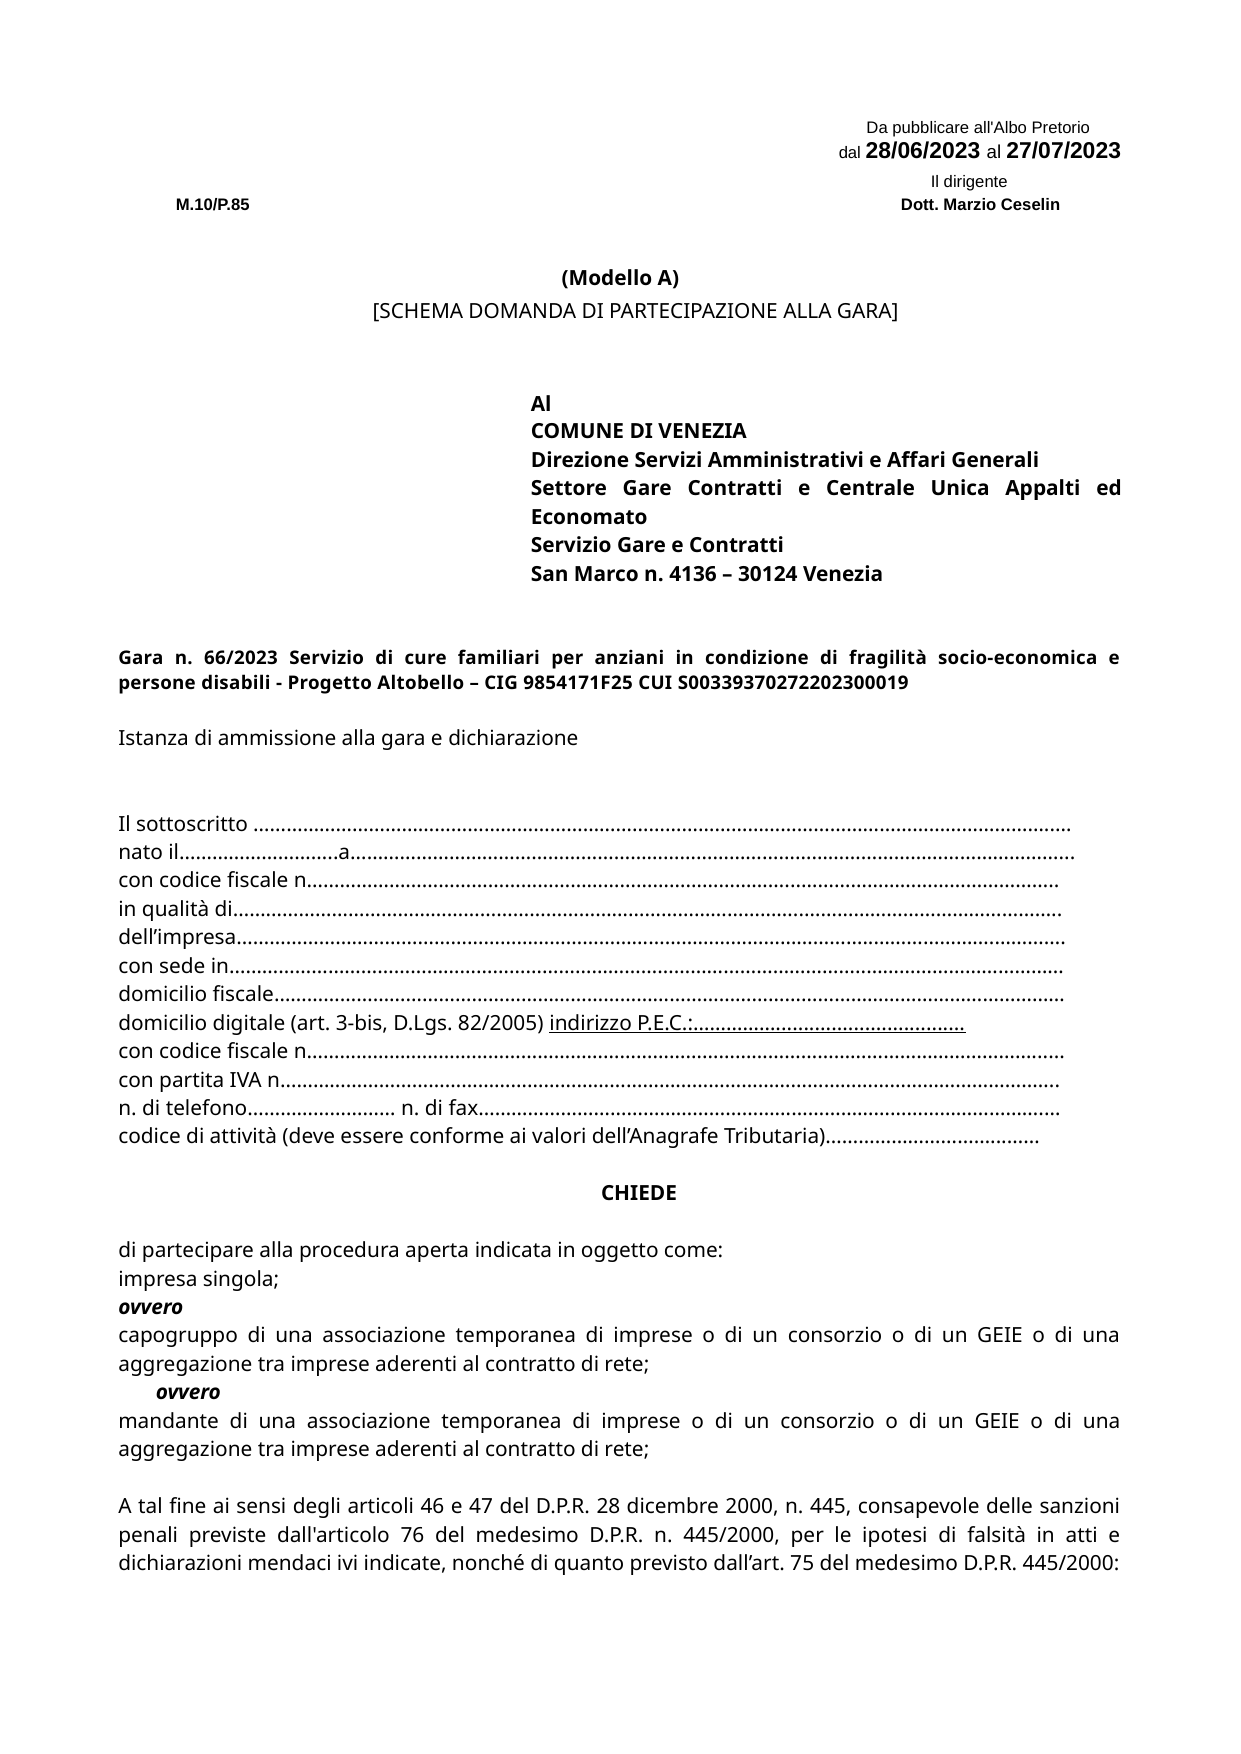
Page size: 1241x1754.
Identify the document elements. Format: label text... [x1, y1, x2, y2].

text con partita IVA n………………………………………………………………………………………………………………………..….. [118, 1065, 1122, 1093]
text di partecipare alla procedura aperta indicata in oggetto come: [118, 1235, 1122, 1264]
subtitle COMUNE DI VENEZIA [531, 416, 1122, 445]
text mandante di una associazione temporanea di imprese o di un consorzio o di un GEIE o di una aggregazione tra imprese aderenti al contratto di rete; [118, 1406, 1122, 1463]
text domicilio digitale (art. 3-bis, D.Lgs. 82/2005) indirizzo P.E.C.:…………….................................. [118, 1008, 1122, 1036]
text [SCHEMA DOMANDA DI PARTECIPAZIONE ALLA GARA] [156, 297, 1115, 325]
text dell’impresa……………………………………………………………………………………………………..………………….…………. [118, 922, 1122, 951]
text con sede in……………………………………………………………………………………………………..……………………………… [118, 951, 1122, 979]
subtitle Settore Gare Contratti e Centrale Unica Appalti ed Economato [531, 473, 1122, 530]
text impresa singola; [118, 1264, 1122, 1292]
text Gara n. 66/2023 Servizio di cure familiari per anziani in condizione di fragilità socio-economica e persone disabili - Progetto Altobello – CIG 9854171F25 CUI S00339370272202300019 [118, 644, 1122, 695]
text A tal fine ai sensi degli articoli 46 e 47 del D.P.R. 28 dicembre 2000, n. 445, consapevole delle sanzioni penali previste dall'articolo 76 del medesimo D.P.R. n. 445/2000, per le ipotesi di falsità in atti e dichiarazioni mendaci ivi indicate, nonché di quanto previsto dall’art. 75 del medesimo D.P.R. 445/2000: [118, 1491, 1122, 1577]
subtitle Al [531, 391, 1122, 416]
text nato il………………………..a…………………………………………………………………………………………………………………... [118, 837, 1122, 866]
subtitle Servizio Gare e Contratti [531, 530, 1122, 559]
text domicilio fiscale………………………………………………………………………………………...…………………………………… [118, 979, 1122, 1008]
text n. di telefono……………………… n. di fax………………………………………………………………………………………….… [118, 1093, 1122, 1122]
text con codice fiscale n……………………………………………………………………………………………………………………...... [118, 1036, 1122, 1065]
text in qualità di…………………………………………………………………………………………..……………………………………….. [118, 894, 1122, 922]
text ovvero [118, 1292, 1122, 1321]
text capogruppo di una associazione temporanea di imprese o di un consorzio o di un GEIE o di una aggregazione tra imprese aderenti al contratto di rete; [118, 1321, 1122, 1377]
text con codice fiscale n……………………………………………………………………………...……………………………………….. [118, 866, 1122, 894]
text CHIEDE [156, 1178, 1122, 1207]
text codice di attività (deve essere conforme ai valori dell’Anagrafe Tributaria)…………………………...…… [118, 1122, 1122, 1150]
subtitle Direzione Servizi Amministrativi e Affari Generali [531, 445, 1122, 473]
text ovvero [156, 1377, 1122, 1406]
text San Marco n. 4136 – 30124 Venezia [531, 559, 1122, 587]
text Il sottoscritto ………………………………………………………………………………………………………………………………..… [118, 809, 1122, 837]
text (Modello A) [118, 263, 1122, 291]
text Istanza di ammissione alla gara e dichiarazione [118, 723, 1122, 752]
